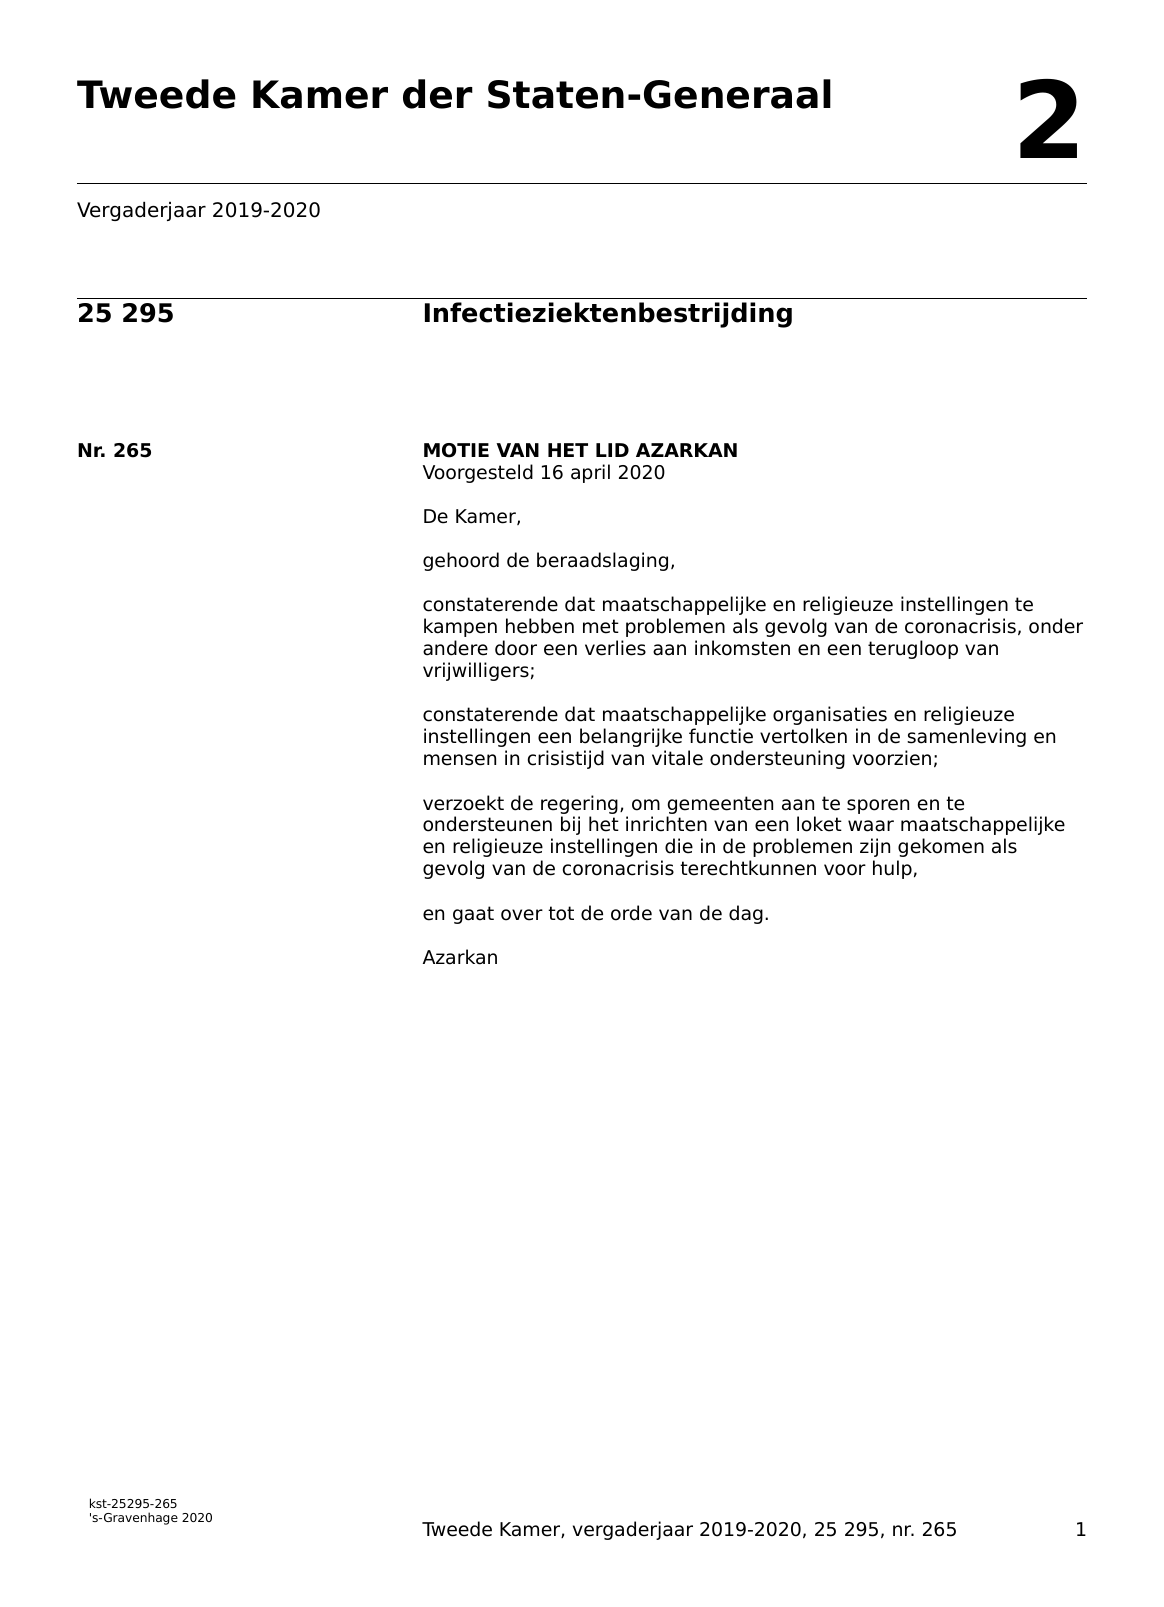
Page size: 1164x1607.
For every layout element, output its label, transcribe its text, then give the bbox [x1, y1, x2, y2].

text kst-25295-265 [88, 1497, 323, 1511]
text gehoord de beraadslaging, [422, 550, 1087, 572]
text en gaat over tot de orde van de dag. [422, 902, 1087, 924]
table_cell Vergaderjaar 2019-2020 [77, 184, 1087, 298]
text constaterende dat maatschappelijke en religieuze instellingen te kampen hebben met problemen als gevolg van de coronacrisis, onder andere door een verlies aan inkomsten en een terugloop van vrijwilligers; [422, 594, 1087, 682]
table_header 2 [886, 59, 1087, 183]
text Voorgesteld 16 april 2020 [422, 462, 1087, 484]
subtitle 25 295 Infectieziektenbestrijding [77, 299, 1087, 329]
text verzoekt de regering, om gemeenten aan te sporen en te ondersteunen bij het inrichten van een loket waar maatschappelijke en religieuze instellingen die in de problemen zijn gekomen als gevolg van de coronacrisis terechtkunnen voor hulp, [422, 792, 1087, 880]
text Azarkan [422, 947, 1087, 969]
text 's-Gravenhage 2020 [88, 1511, 323, 1525]
subtitle Nr. 265 MOTIE VAN HET LID AZARKAN [77, 440, 1087, 462]
table_header Tweede Kamer der Staten-Generaal [77, 59, 886, 183]
text De Kamer, [422, 506, 1087, 528]
text constaterende dat maatschappelijke organisaties en religieuze instellingen een belangrijke functie vertolken in de samenleving en mensen in crisistijd van vitale ondersteuning voorzien; [422, 704, 1087, 770]
